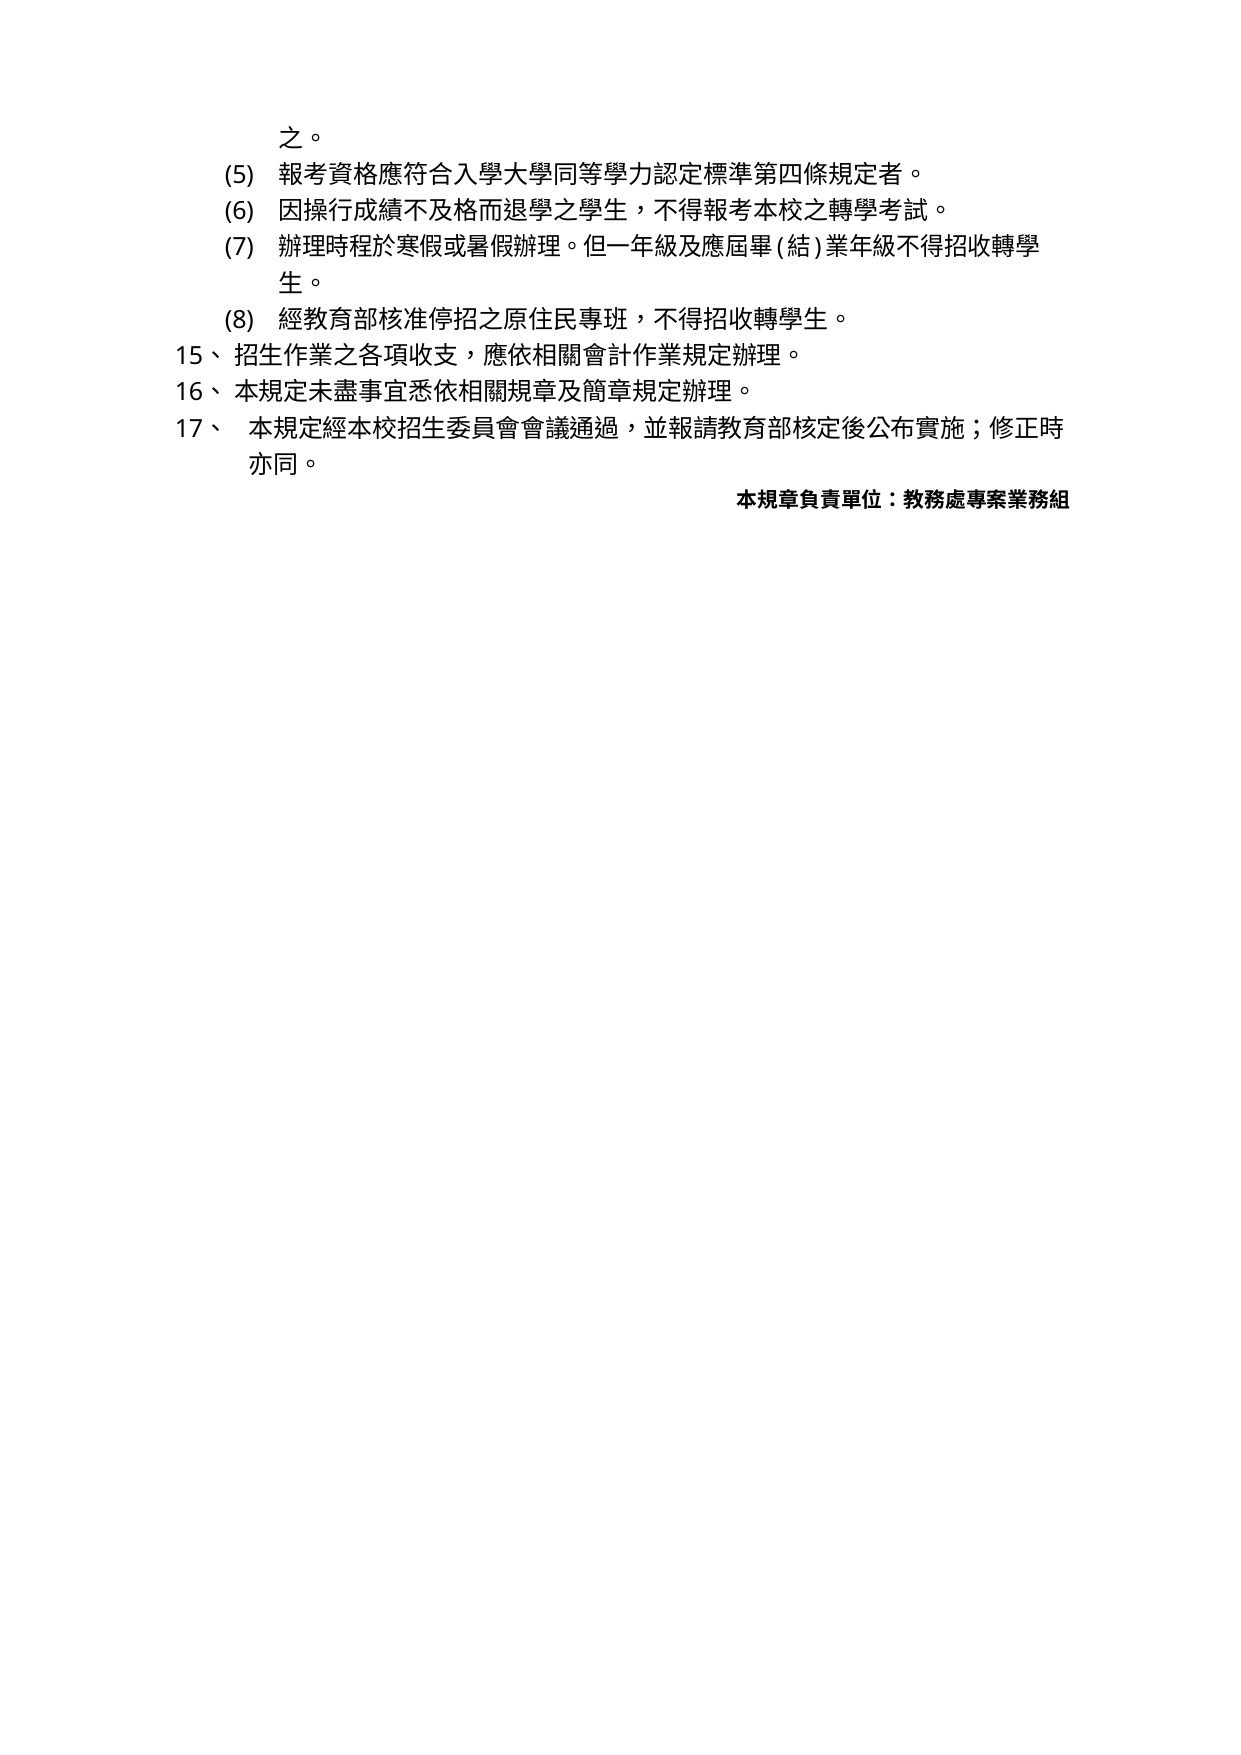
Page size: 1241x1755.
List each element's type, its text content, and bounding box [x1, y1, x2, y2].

list 經教育部核准停招之原住民專班，不得招收轉學生。 [224, 299, 1070, 336]
text 本規章負責單位：教務處專案業務組 [175, 483, 1070, 513]
list 招生作業之各項收支，應依相關會計作業規定辦理。 [174, 336, 1070, 372]
list 專班實際錄取名額得以當年度考試舉行當日公告缺額為準；公告之名額總數，不得低於簡章原定轉學名額數，並明定於招生簡章中附註說明之。 [224, 118, 1070, 154]
list 因操行成績不及格而退學之學生，不得報考本校之轉學考試。 [224, 191, 1070, 227]
list 本規定經本校招生委員會會議通過，並報請教育部核定後公布實施；修正時亦同。 [174, 408, 1070, 481]
list 報考資格應符合入學大學同等學力認定標準第四條規定者。 [224, 154, 1070, 191]
list 辦理時程於寒假或暑假辦理。但一年級及應屆畢(結)業年級不得招收轉學生。 [224, 227, 1070, 299]
list 本規定未盡事宜悉依相關規章及簡章規定辦理。 [174, 372, 1070, 408]
